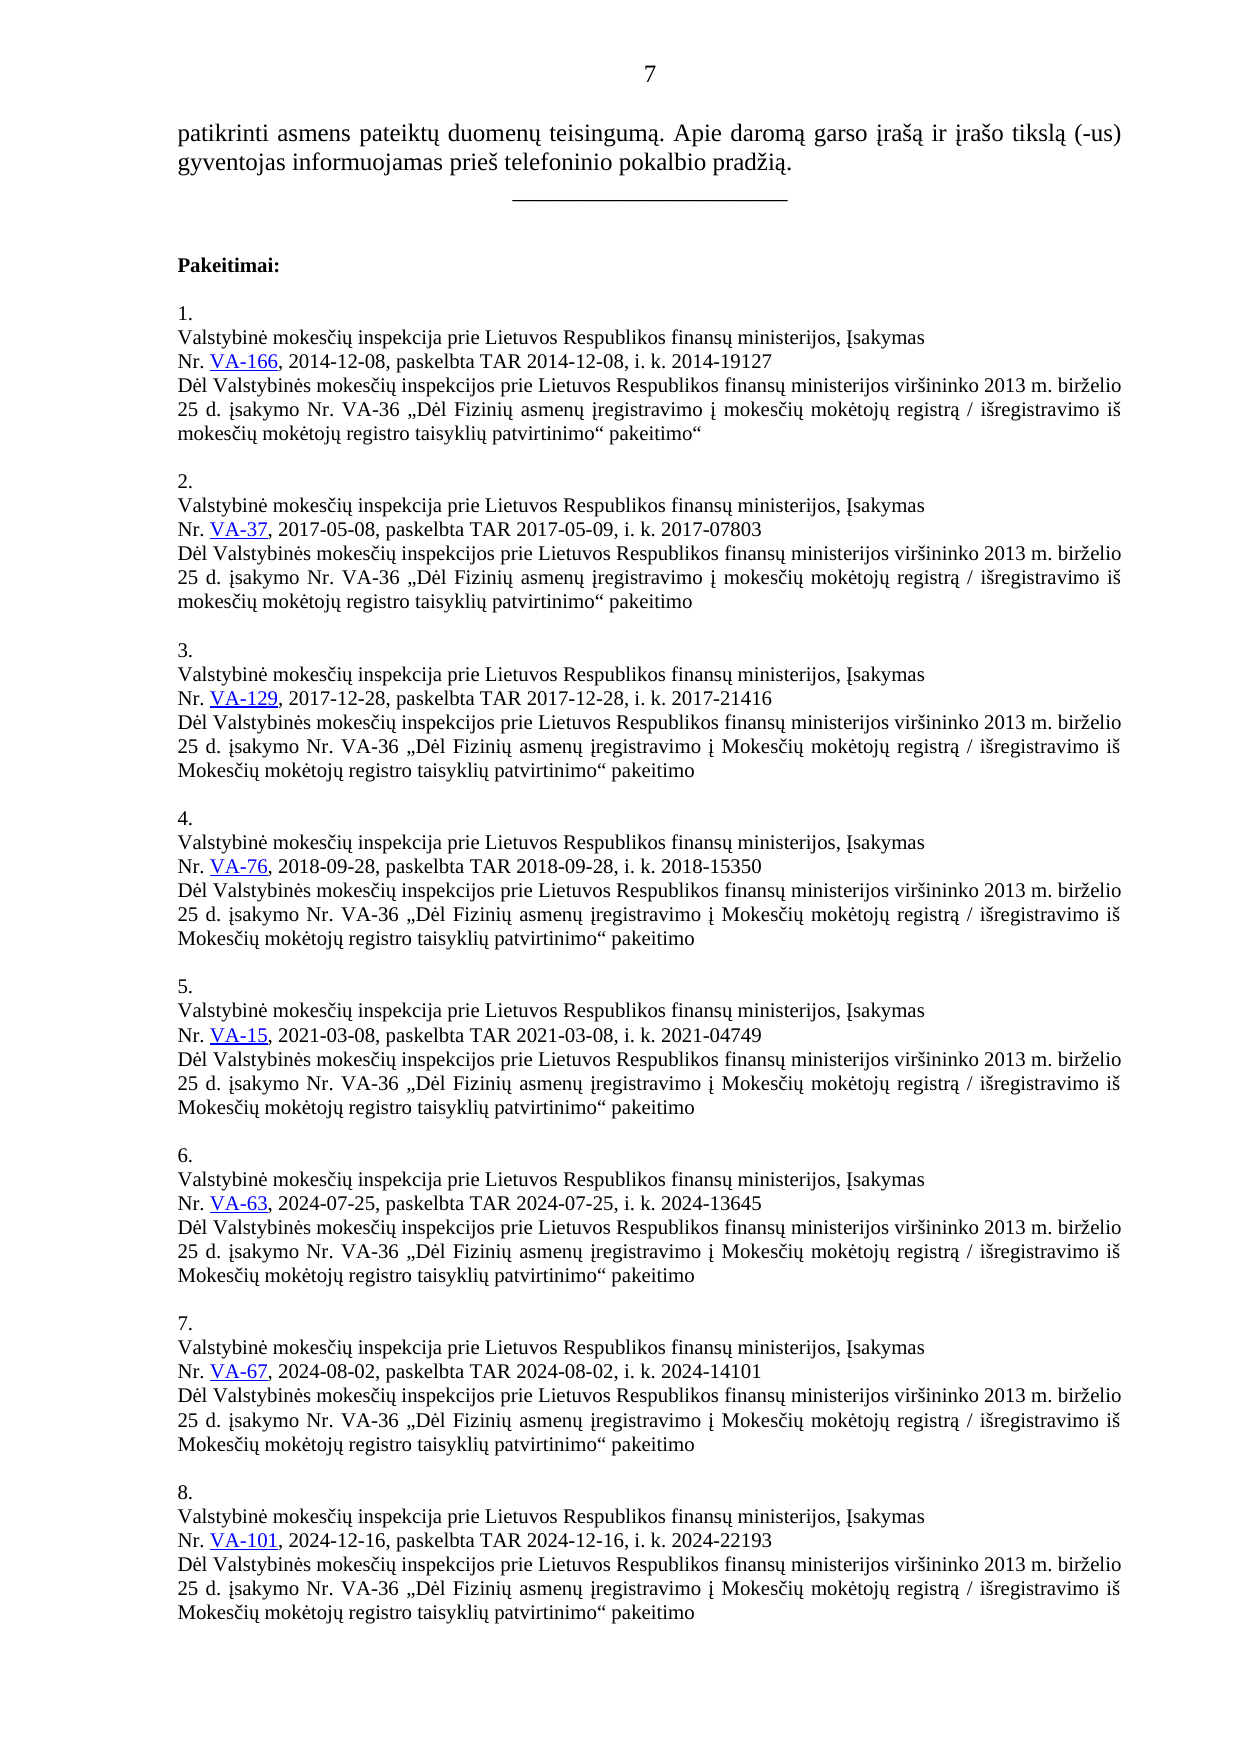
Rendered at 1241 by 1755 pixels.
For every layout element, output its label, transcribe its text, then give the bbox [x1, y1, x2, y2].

text Nr. VA-67, 2024-08-02, paskelbta TAR 2024-08-02, i. k. 2024-14101 [177, 1359, 1122, 1383]
text Dėl Valstybinės mokesčių inspekcijos prie Lietuvos Respublikos finansų ministerijos viršininko 2013 m. birželio 25 d. įsakymo Nr. VA-36 „Dėl Fizinių asmenų įregistravimo į Mokesčių mokėtojų registrą / išregistravimo iš Mokesčių mokėtojų registro taisyklių patvirtinimo“ pakeitimo [177, 1047, 1122, 1119]
text Dėl Valstybinės mokesčių inspekcijos prie Lietuvos Respublikos finansų ministerijos viršininko 2013 m. birželio 25 d. įsakymo Nr. VA-36 „Dėl Fizinių asmenų įregistravimo į Mokesčių mokėtojų registrą / išregistravimo iš Mokesčių mokėtojų registro taisyklių patvirtinimo“ pakeitimo [177, 1552, 1122, 1624]
text Nr. VA-37, 2017-05-08, paskelbta TAR 2017-05-09, i. k. 2017-07803 [177, 517, 1122, 541]
text Valstybinė mokesčių inspekcija prie Lietuvos Respublikos finansų ministerijos, Įsakymas [177, 830, 1122, 854]
text Pakeitimai: [177, 252, 1122, 277]
text Valstybinė mokesčių inspekcija prie Lietuvos Respublikos finansų ministerijos, Įsakymas [177, 1504, 1122, 1528]
text 4. [177, 806, 1122, 830]
text ______________________ [177, 176, 1122, 204]
text 5. [177, 974, 1122, 998]
text Valstybinė mokesčių inspekcija prie Lietuvos Respublikos finansų ministerijos, Įsakymas [177, 1335, 1122, 1359]
text Valstybinė mokesčių inspekcija prie Lietuvos Respublikos finansų ministerijos, Įsakymas [177, 493, 1122, 517]
text Nr. VA-101, 2024-12-16, paskelbta TAR 2024-12-16, i. k. 2024-22193 [177, 1528, 1122, 1552]
text 3. [177, 637, 1122, 662]
text 2. [177, 469, 1122, 493]
text 7. [177, 1311, 1122, 1335]
text Dėl Valstybinės mokesčių inspekcijos prie Lietuvos Respublikos finansų ministerijos viršininko 2013 m. birželio 25 d. įsakymo Nr. VA-36 „Dėl Fizinių asmenų įregistravimo į Mokesčių mokėtojų registrą / išregistravimo iš Mokesčių mokėtojų registro taisyklių patvirtinimo“ pakeitimo [177, 1383, 1122, 1456]
text Valstybinė mokesčių inspekcija prie Lietuvos Respublikos finansų ministerijos, Įsakymas [177, 998, 1122, 1022]
text 6. [177, 1143, 1122, 1167]
text Nr. VA-63, 2024-07-25, paskelbta TAR 2024-07-25, i. k. 2024-13645 [177, 1191, 1122, 1215]
text Nr. VA-15, 2021-03-08, paskelbta TAR 2021-03-08, i. k. 2021-04749 [177, 1022, 1122, 1047]
text Valstybinė mokesčių inspekcija prie Lietuvos Respublikos finansų ministerijos, Įsakymas [177, 1167, 1122, 1191]
text Nr. VA-166, 2014-12-08, paskelbta TAR 2014-12-08, i. k. 2014-19127 [177, 349, 1122, 373]
text Valstybinė mokesčių inspekcija prie Lietuvos Respublikos finansų ministerijos, Įsakymas [177, 325, 1122, 349]
text Dėl Valstybinės mokesčių inspekcijos prie Lietuvos Respublikos finansų ministerijos viršininko 2013 m. birželio 25 d. įsakymo Nr. VA-36 „Dėl Fizinių asmenų įregistravimo į Mokesčių mokėtojų registrą / išregistravimo iš Mokesčių mokėtojų registro taisyklių patvirtinimo“ pakeitimo [177, 878, 1122, 950]
text Dėl Valstybinės mokesčių inspekcijos prie Lietuvos Respublikos finansų ministerijos viršininko 2013 m. birželio 25 d. įsakymo Nr. VA-36 „Dėl Fizinių asmenų įregistravimo į mokesčių mokėtojų registrą / išregistravimo iš mokesčių mokėtojų registro taisyklių patvirtinimo“ pakeitimo [177, 541, 1122, 613]
text Nr. VA-76, 2018-09-28, paskelbta TAR 2018-09-28, i. k. 2018-15350 [177, 854, 1122, 878]
text Dėl Valstybinės mokesčių inspekcijos prie Lietuvos Respublikos finansų ministerijos viršininko 2013 m. birželio 25 d. įsakymo Nr. VA-36 „Dėl Fizinių asmenų įregistravimo į Mokesčių mokėtojų registrą / išregistravimo iš Mokesčių mokėtojų registro taisyklių patvirtinimo“ pakeitimo [177, 710, 1122, 782]
text Valstybinė mokesčių inspekcija prie Lietuvos Respublikos finansų ministerijos, Įsakymas [177, 662, 1122, 686]
text Dėl Valstybinės mokesčių inspekcijos prie Lietuvos Respublikos finansų ministerijos viršininko 2013 m. birželio 25 d. įsakymo Nr. VA-36 „Dėl Fizinių asmenų įregistravimo į mokesčių mokėtojų registrą / išregistravimo iš mokesčių mokėtojų registro taisyklių patvirtinimo“ pakeitimo“ [177, 373, 1122, 445]
text Dėl Valstybinės mokesčių inspekcijos prie Lietuvos Respublikos finansų ministerijos viršininko 2013 m. birželio 25 d. įsakymo Nr. VA-36 „Dėl Fizinių asmenų įregistravimo į Mokesčių mokėtojų registrą / išregistravimo iš Mokesčių mokėtojų registro taisyklių patvirtinimo“ pakeitimo [177, 1215, 1122, 1287]
text patikrinti asmens pateiktų duomenų teisingumą. Apie daromą garso įrašą ir įrašo tikslą (-us) gyventojas informuojamas prieš telefoninio pokalbio pradžią. [177, 118, 1122, 176]
text 8. [177, 1480, 1122, 1504]
text 1. [177, 301, 1122, 325]
text Nr. VA-129, 2017-12-28, paskelbta TAR 2017-12-28, i. k. 2017-21416 [177, 686, 1122, 710]
